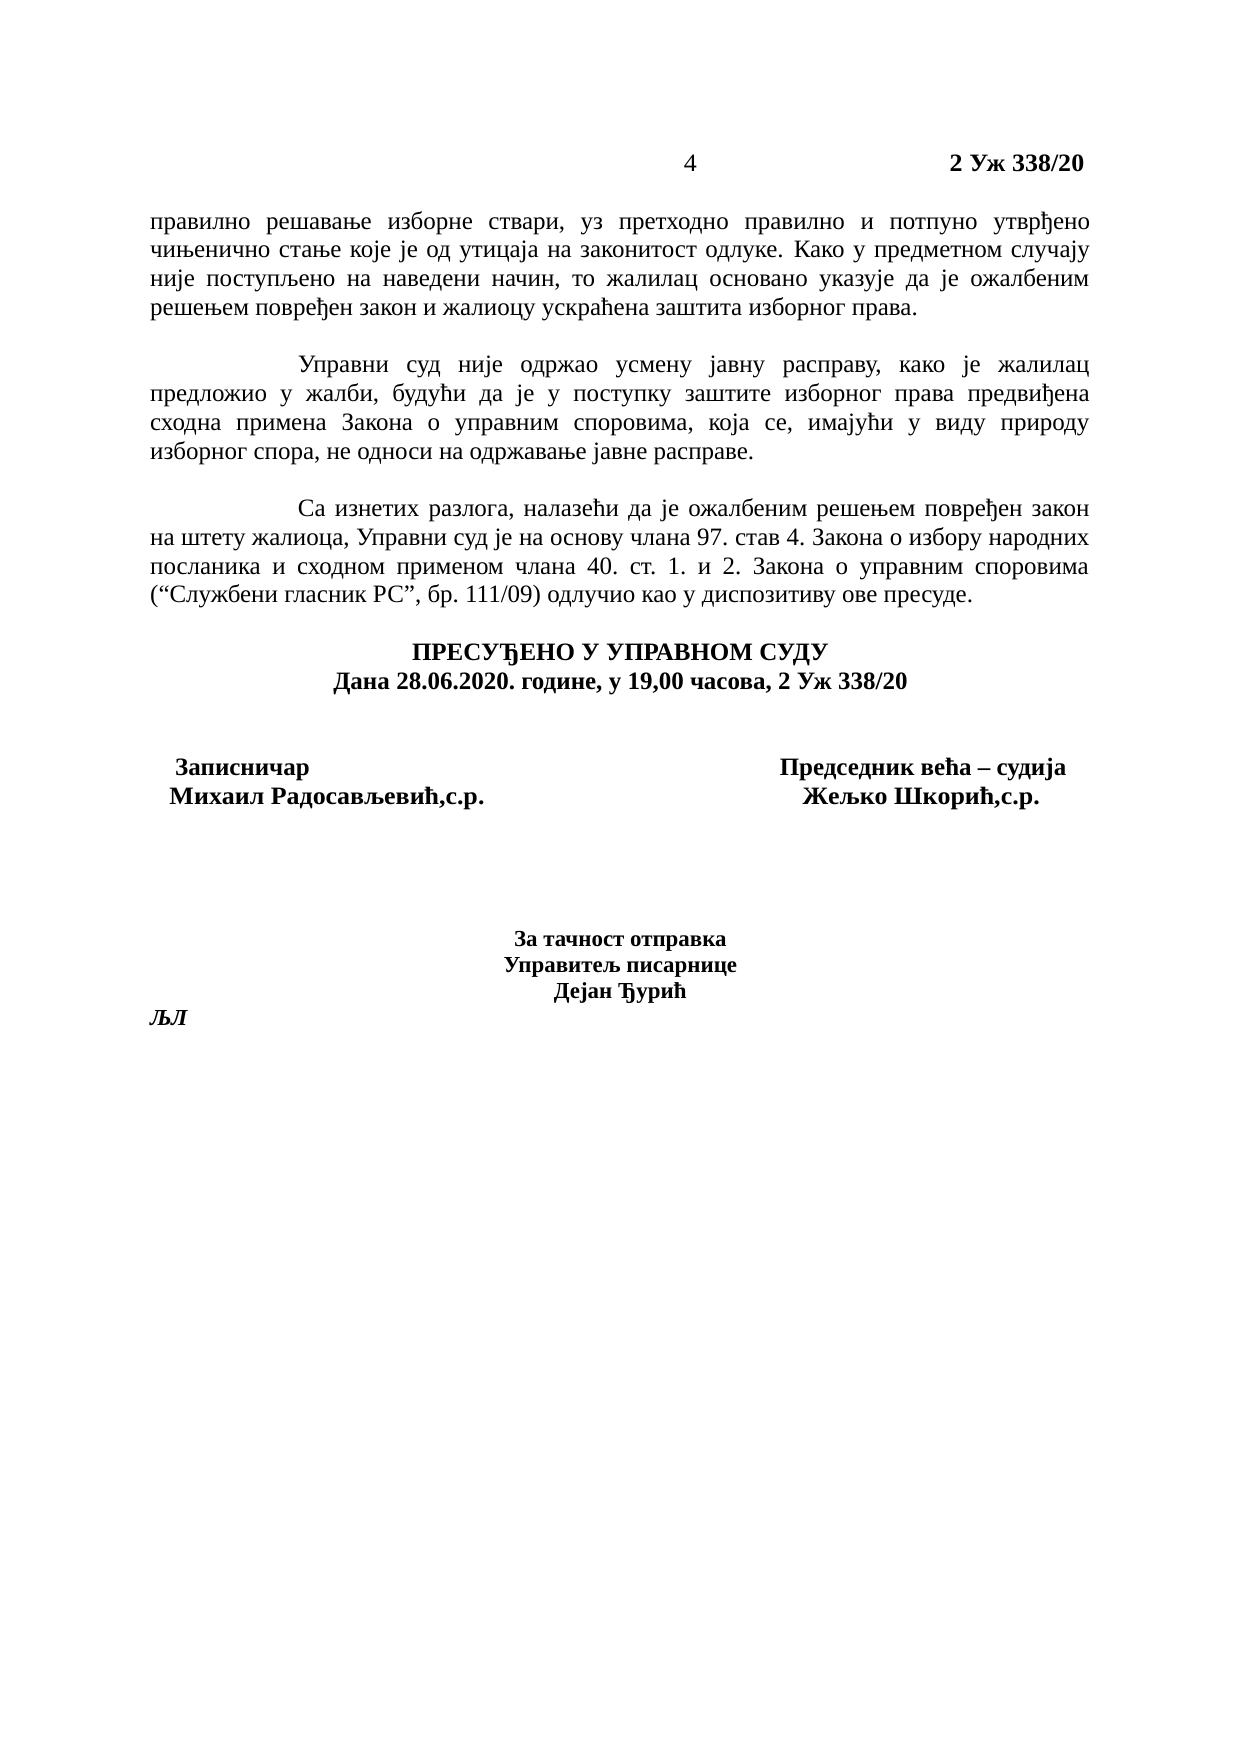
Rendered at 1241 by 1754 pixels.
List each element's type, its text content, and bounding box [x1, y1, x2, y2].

text За тачност отправка [150, 924, 1090, 951]
text Управитељ писарнице [150, 951, 1090, 977]
text Управни суд није одржао усмену јавну расправу, како је жалилац предложио у жалби, будући да је у поступку заштите изборног права предвиђена сходна примена Закона о управним споровима, која се, имајући у виду природу изборног спора, не односи на одржавање јавне расправе. [150, 349, 1090, 464]
text Дејан Ђурић [150, 977, 1090, 1004]
text Дана 28.06.2020. године, у 19,00 часова, 2 Уж 338/20 [150, 666, 1090, 694]
text Записничар Председник већа – судија [150, 752, 1090, 781]
text Са изнетих разлога, налазећи да је ожалбеним решењем повређен закон на штету жалиоца, Управни суд је на основу члана 97. став 4. Закона о избору народних посланика и сходном применом члана 40. ст. 1. и 2. Закона о управним споровима (“Службени гласник РС”, бр. 111/09) одлучио као у диспозитиву ове пресуде. [150, 493, 1090, 608]
text правилно решавање изборне ствари, уз претходно правилно и потпуно утврђено чињенично стање које је од утицаја на законитост одлуке. Како у предметном случају није поступљено на наведени начин, то жалилац основано указује да је ожалбеним решењем повређен закон и жалиоцу ускраћена заштита изборног права. [150, 206, 1090, 321]
text ЉЛ [150, 1004, 1090, 1030]
text Михаил Радосављевић,с.р. Жељко Шкорић,с.р. [150, 781, 1090, 809]
text ПРЕСУЂЕНО У УПРАВНОМ СУДУ [150, 637, 1090, 666]
